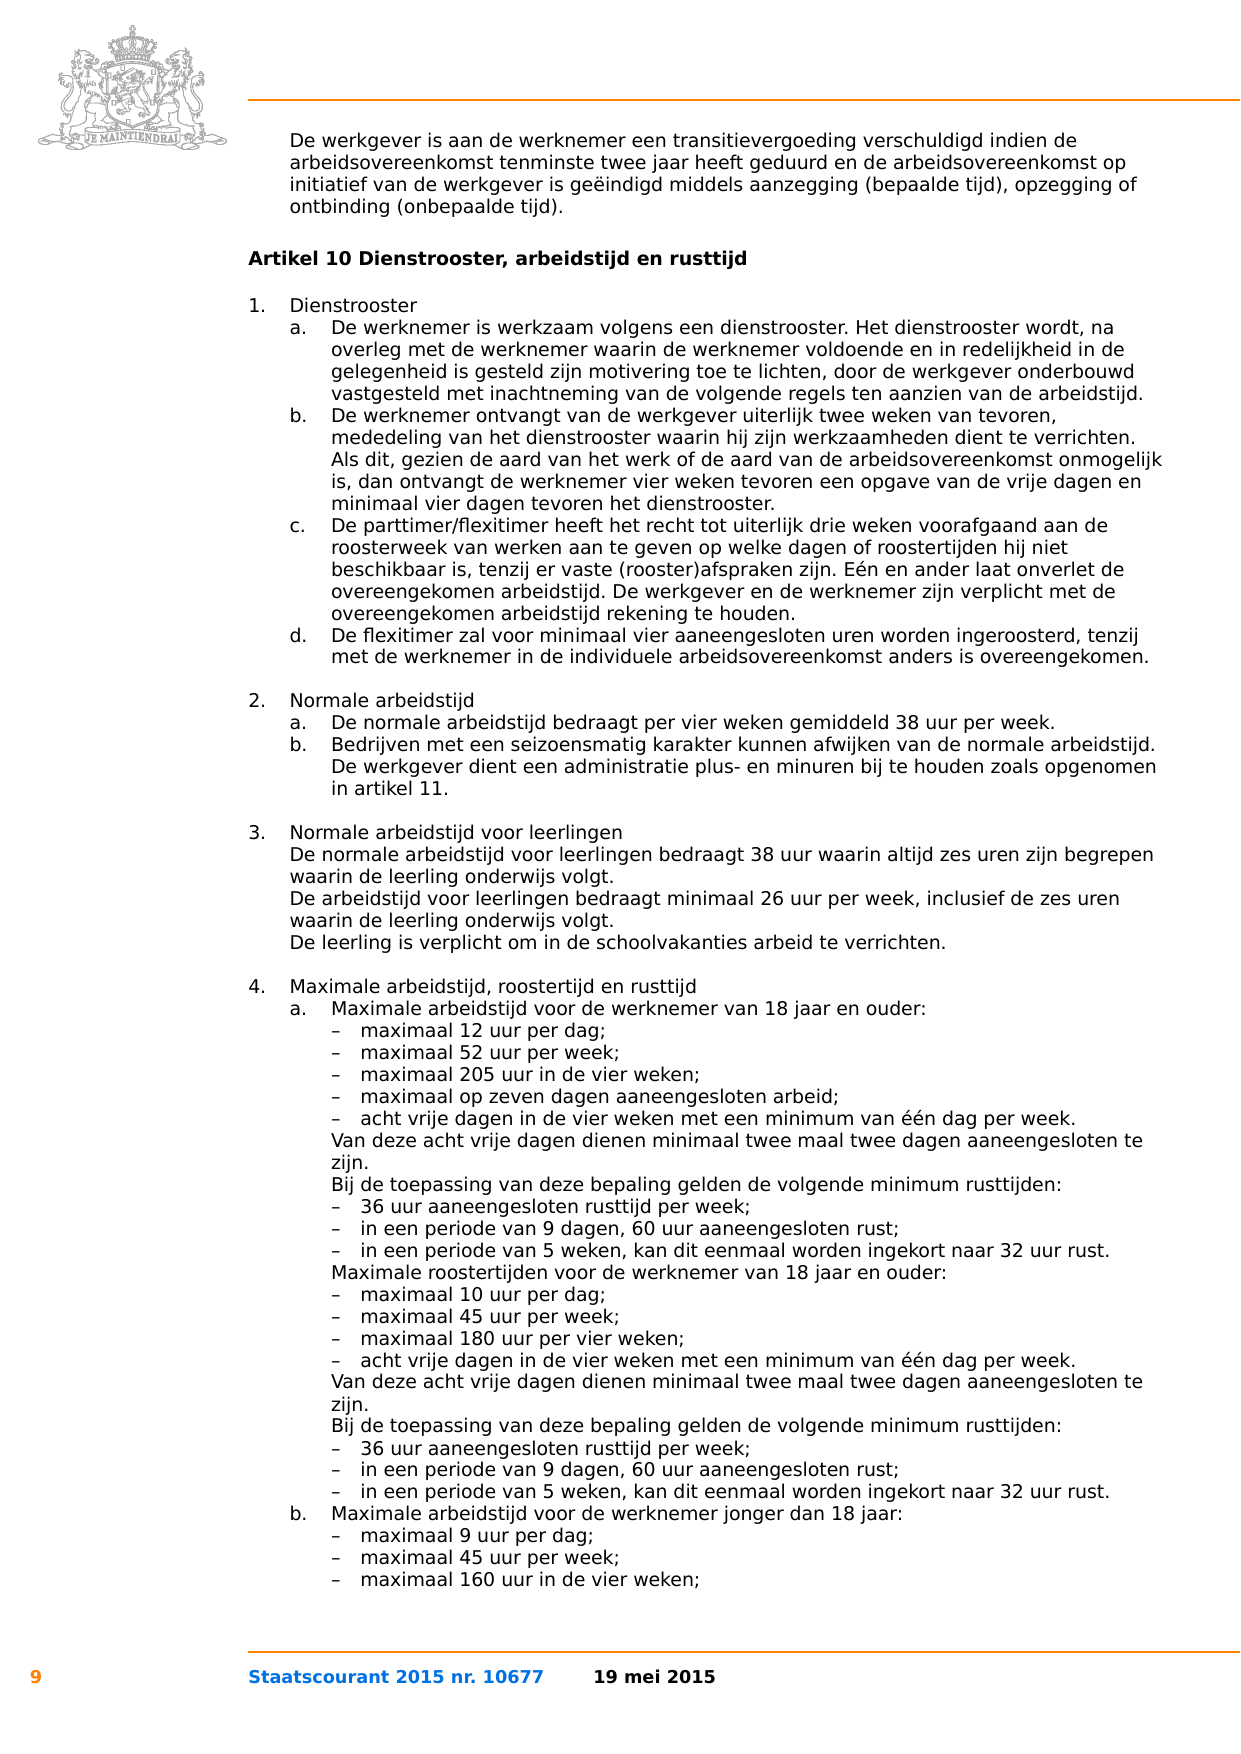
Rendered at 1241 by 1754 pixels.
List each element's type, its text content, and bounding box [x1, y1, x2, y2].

text – acht vrije dagen in de vier weken met een minimum van één dag per week. [331, 1108, 1163, 1130]
text – maximaal 52 uur per week; [331, 1042, 1163, 1064]
text d. De flexitimer zal voor minimaal vier aaneengesloten uren worden ingeroosterd, tenzij met de werknemer in de individuele arbeidsovereenkomst anders is overeengekomen. [289, 624, 1163, 668]
text – maximaal 45 uur per week; [331, 1306, 1163, 1327]
text – maximaal op zeven dagen aaneengesloten arbeid; [331, 1086, 1163, 1108]
subtitle Artikel 10 Dienstrooster, arbeidstijd en rusttijd [248, 248, 1163, 270]
text 3. Normale arbeidstijd voor leerlingen [248, 822, 1163, 844]
text Van deze acht vrije dagen dienen minimaal twee maal twee dagen aaneengesloten te zijn. [331, 1371, 1163, 1415]
text De normale arbeidstijd voor leerlingen bedraagt 38 uur waarin altijd zes uren zijn begrepen waarin de leerling onderwijs volgt. [289, 844, 1163, 888]
text c. De parttimer/flexitimer heeft het recht tot uiterlijk drie weken voorafgaand aan de roosterweek van werken aan te geven op welke dagen of roostertijden hij niet beschikbaar is, tenzij er vaste (rooster)afspraken zijn. Eén en ander laat onverlet de overeengekomen arbeidstijd. De werkgever en de werknemer zijn verplicht met de overeengekomen arbeidstijd rekening te houden. [289, 514, 1163, 624]
text De werkgever is aan de werknemer een transitievergoeding verschuldigd indien de arbeidsovereenkomst tenminste twee jaar heeft geduurd en de arbeidsovereenkomst op initiatief van de werkgever is geëindigd middels aanzegging (bepaalde tijd), opzegging of ontbinding (onbepaalde tijd). [289, 130, 1163, 218]
text Maximale roostertijden voor de werknemer van 18 jaar en ouder: [331, 1262, 1163, 1283]
text – maximaal 12 uur per dag; [331, 1020, 1163, 1042]
text – in een periode van 5 weken, kan dit eenmaal worden ingekort naar 32 uur rust. [331, 1481, 1163, 1503]
text Van deze acht vrije dagen dienen minimaal twee maal twee dagen aaneengesloten te zijn. [331, 1130, 1163, 1174]
text De werkgever dient een administratie plus- en minuren bij te houden zoals opgenomen in artikel 11. [331, 756, 1163, 800]
text – acht vrije dagen in de vier weken met een minimum van één dag per week. [331, 1349, 1163, 1371]
text – maximaal 9 uur per dag; [331, 1525, 1163, 1547]
text b. Maximale arbeidstijd voor de werknemer jonger dan 18 jaar: [289, 1503, 1163, 1525]
text a. Maximale arbeidstijd voor de werknemer van 18 jaar en ouder: [289, 998, 1163, 1020]
text Bij de toepassing van deze bepaling gelden de volgende minimum rusttijden: [331, 1174, 1163, 1196]
text a. De normale arbeidstijd bedraagt per vier weken gemiddeld 38 uur per week. [289, 712, 1163, 734]
text 1. Dienstrooster [248, 295, 1163, 317]
text De leerling is verplicht om in de schoolvakanties arbeid te verrichten. [289, 932, 1163, 954]
text – maximaal 180 uur per vier weken; [331, 1327, 1163, 1349]
text 4. Maximale arbeidstijd, roostertijd en rusttijd [248, 976, 1163, 998]
text a. De werknemer is werkzaam volgens een dienstrooster. Het dienstrooster wordt, na overleg met de werknemer waarin de werknemer voldoende en in redelijkheid in de gelegenheid is gesteld zijn motivering toe te lichten, door de werkgever onderbouwd vastgesteld met inachtneming van de volgende regels ten aanzien van de arbeidstijd. [289, 317, 1163, 405]
text – maximaal 10 uur per dag; [331, 1283, 1163, 1306]
text – in een periode van 9 dagen, 60 uur aaneengesloten rust; [331, 1459, 1163, 1481]
text 2. Normale arbeidstijd [248, 690, 1163, 712]
text – 36 uur aaneengesloten rusttijd per week; [331, 1196, 1163, 1218]
text De arbeidstijd voor leerlingen bedraagt minimaal 26 uur per week, inclusief de zes uren waarin de leerling onderwijs volgt. [289, 888, 1163, 932]
text – maximaal 160 uur in de vier weken; [331, 1569, 1163, 1591]
text – maximaal 205 uur in de vier weken; [331, 1064, 1163, 1086]
text – in een periode van 9 dagen, 60 uur aaneengesloten rust; [331, 1218, 1163, 1239]
text b. De werknemer ontvangt van de werkgever uiterlijk twee weken van tevoren, mededeling van het dienstrooster waarin hij zijn werkzaamheden dient te verrichten. [289, 405, 1163, 449]
text – maximaal 45 uur per week; [331, 1547, 1163, 1569]
text Als dit, gezien de aard van het werk of de aard van de arbeidsovereenkomst onmogelijk is, dan ontvangt de werknemer vier weken tevoren een opgave van de vrije dagen en minimaal vier dagen tevoren het dienstrooster. [331, 449, 1163, 514]
text Bij de toepassing van deze bepaling gelden de volgende minimum rusttijden: [331, 1415, 1163, 1437]
picture [38, 25, 227, 150]
text – 36 uur aaneengesloten rusttijd per week; [331, 1437, 1163, 1459]
text – in een periode van 5 weken, kan dit eenmaal worden ingekort naar 32 uur rust. [331, 1239, 1163, 1262]
text b. Bedrijven met een seizoensmatig karakter kunnen afwijken van de normale arbeidstijd. [289, 734, 1163, 756]
